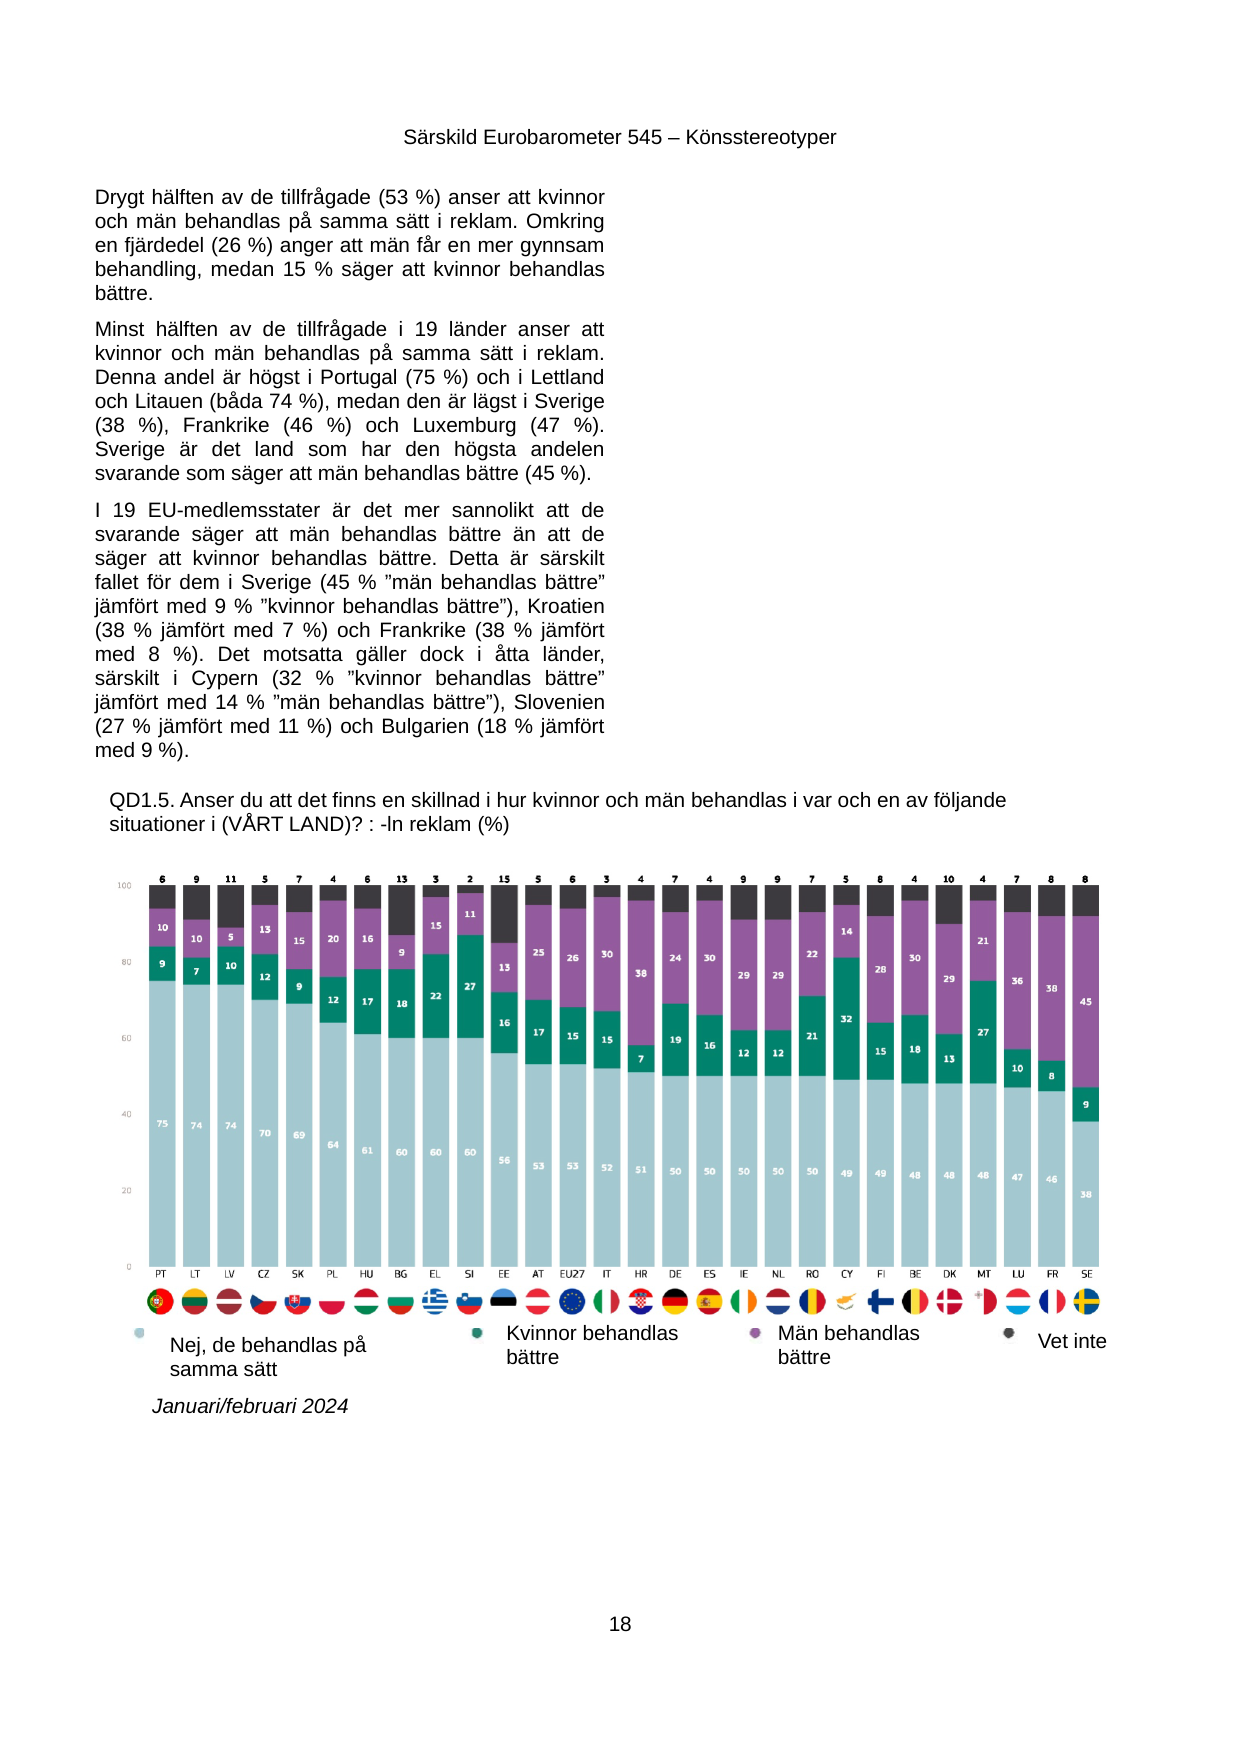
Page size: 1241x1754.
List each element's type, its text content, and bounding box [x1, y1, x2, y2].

text I 19 EU-medlemsstater är det mer sannolikt att de svarande säger att män behandlas bättre än att de säger att kvinnor behandlas bättre. Detta är särskilt fallet för dem i Sverige (45 % ”män behandlas bättre” jämfört med 9 % ”kvinnor behandlas bättre”), Kroatien (38 % jämfört med 7 %) och Frankrike (38 % jämfört med 8 %). Det motsatta gäller dock i åtta länder, särskilt i Cypern (32 % ”kvinnor behandlas bättre” jämfört med 14 % ”män behandlas bättre”), Slovenien (27 % jämfört med 11 %) och Bulgarien (18 % jämfört med 9 %). [94, 498, 605, 761]
picture [585, 1330, 591, 1339]
picture [131, 1328, 1018, 1344]
text Minst hälften av de tillfrågade i 19 länder anser att kvinnor och män behandlas på samma sätt i reklam. Denna andel är högst i Portugal (75 %) och i Lettland och Litauen (båda 74 %), medan den är lägst i Sverige (38 %), Frankrike (46 %) och Luxemburg (47 %). Sverige är det land som har den högsta andelen svarande som säger att män behandlas bättre (45 %). [94, 317, 605, 485]
text Drygt hälften av de tillfrågade (53 %) anser att kvinnor och män behandlas på samma sätt i reklam. Omkring en fjärdedel (26 %) anger att män får en mer gynnsam behandling, medan 15 % säger att kvinnor behandlas bättre. [94, 184, 605, 304]
picture [782, 1328, 789, 1337]
picture [107, 870, 1109, 1320]
picture [827, 1330, 833, 1339]
